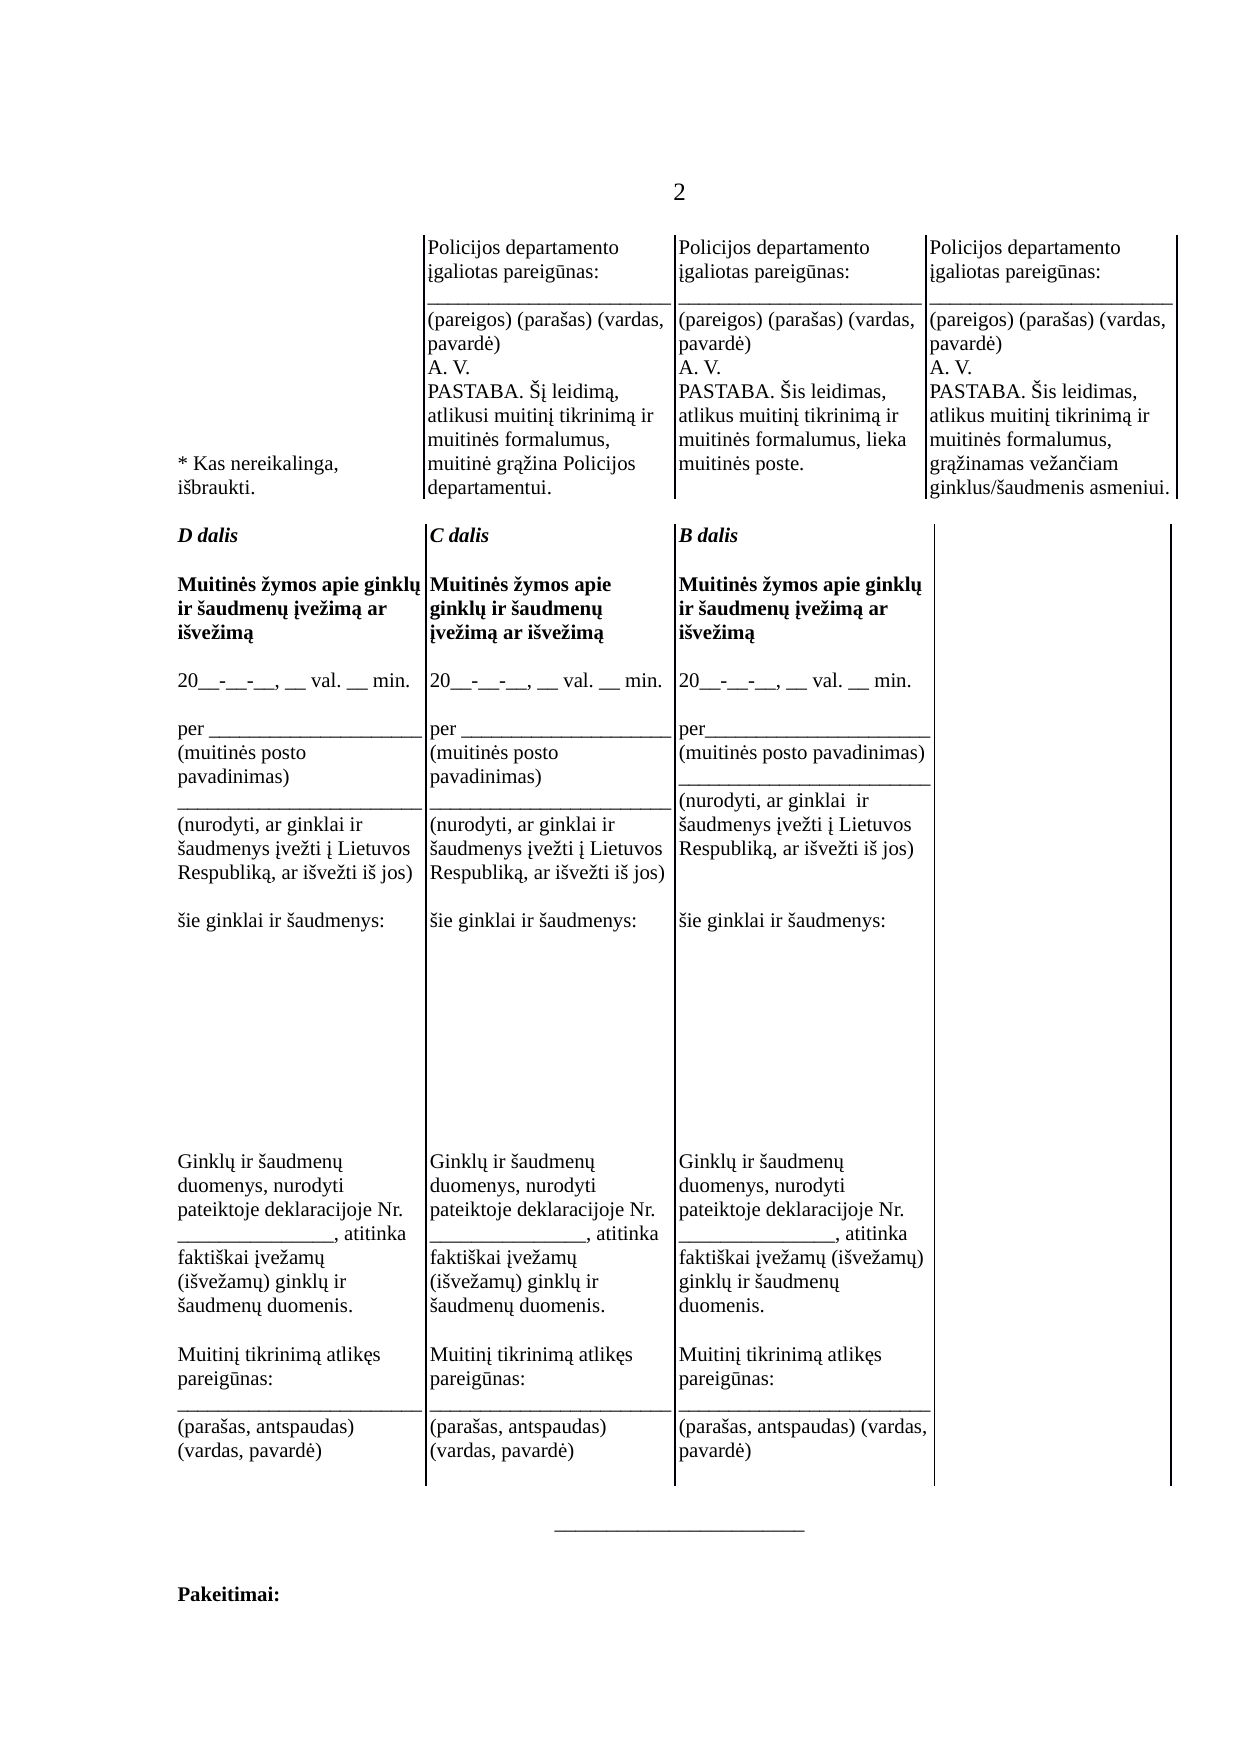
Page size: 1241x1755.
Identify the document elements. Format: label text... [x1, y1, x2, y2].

table_cell Muitinį tikrinimą atlikęs pareigūnas: _ (parašas, antspaudas) (vardas, pavardė) [676, 1342, 934, 1462]
table_cell Policijos departamento įgaliotas pareigūnas: _ (pareigos) (parašas) (vardas, pavardė) A. V. [425, 235, 674, 379]
table_cell [173, 235, 423, 379]
table_cell [935, 1149, 1170, 1342]
table_cell PASTABA. Šis leidimas, atlikus muitinį tikrinimą ir muitinės formalumus, grąžinamas vežančiam ginklus/šaudmenis asmeniui. [927, 379, 1176, 499]
table_cell [935, 572, 1170, 908]
table_cell [173, 1462, 425, 1486]
table_cell [935, 909, 1170, 1149]
table_cell Ginklų ir šaudmenų duomenys, nurodyti pateiktoje deklaracijoje Nr. _______________, atitinka faktiškai įvežamų (išvežamų) ginklų ir šaudmenų duomenis. [427, 1149, 674, 1342]
table_cell * Kas nereikalinga, išbraukti. [173, 379, 423, 499]
table_cell PASTABA. Šį leidimą, atlikusi muitinį tikrinimą ir muitinės formalumus, muitinė grąžina Policijos departamentui. [425, 379, 674, 499]
table_cell Muitinės žymos apie ginklų ir šaudmenų įvežimą ar išvežimą 20__-__-__, __ val. __ min. per (muitinės posto pavadinimas) _ (nurodyti, ar ginklai ir šaudmenys įvežti į Lietuvos Respubliką, ar išvežti iš jos) [173, 572, 425, 908]
table_cell Policijos departamento įgaliotas pareigūnas: _ (pareigos) (parašas) (vardas, pavardė) A. V. [927, 235, 1176, 379]
table_header C dalis [427, 524, 674, 572]
table_cell [935, 1462, 1170, 1486]
text ________________________ [177, 1510, 1181, 1534]
table_cell šie ginklai ir šaudmenys: [427, 909, 674, 1149]
table_cell Ginklų ir šaudmenų duomenys, nurodyti pateiktoje deklaracijoje Nr. _______________, atitinka faktiškai įvežamų (išvežamų) ginklų ir šaudmenų duomenis. [676, 1149, 934, 1342]
table_cell PASTABA. Šis leidimas, atlikus muitinį tikrinimą ir muitinės formalumus, lieka muitinės poste. [676, 379, 925, 499]
table_header D dalis [173, 524, 425, 572]
text Pakeitimai: [177, 1582, 1181, 1606]
table_cell Muitinį tikrinimą atlikęs pareigūnas: _ (parašas, antspaudas) (vardas, pavardė) [173, 1342, 425, 1462]
table_cell Ginklų ir šaudmenų duomenys, nurodyti pateiktoje deklaracijoje Nr. _______________, atitinka faktiškai įvežamų (išvežamų) ginklų ir šaudmenų duomenis. [173, 1149, 425, 1342]
table_cell šie ginklai ir šaudmenys: [676, 909, 934, 1149]
table_header B dalis [676, 524, 934, 572]
table_cell šie ginklai ir šaudmenys: [173, 909, 425, 1149]
table_cell [676, 1462, 934, 1486]
table_cell [935, 1342, 1170, 1462]
table_header [935, 524, 1170, 572]
table_cell Policijos departamento įgaliotas pareigūnas: _ (pareigos) (parašas) (vardas, pavardė) A. V. [676, 235, 925, 379]
table_cell Muitinį tikrinimą atlikęs pareigūnas: _ (parašas, antspaudas) (vardas, pavardė) [427, 1342, 674, 1462]
table_cell Muitinės žymos apie ginklų ir šaudmenų įvežimą ar išvežimą 20__-__-__, __ val. __ min. per (muitinės posto pavadinimas) _ (nurodyti, ar ginklai ir šaudmenys įvežti į Lietuvos Respubliką, ar išvežti iš jos) [427, 572, 674, 908]
table_cell [427, 1462, 674, 1486]
table_cell Muitinės žymos apie ginklų ir šaudmenų įvežimą ar išvežimą 20__-__-__, __ val. __ min. per (muitinės posto pavadinimas) _ (nurodyti, ar ginklai ir šaudmenys įvežti į Lietuvos Respubliką, ar išvežti iš jos) [676, 572, 934, 908]
